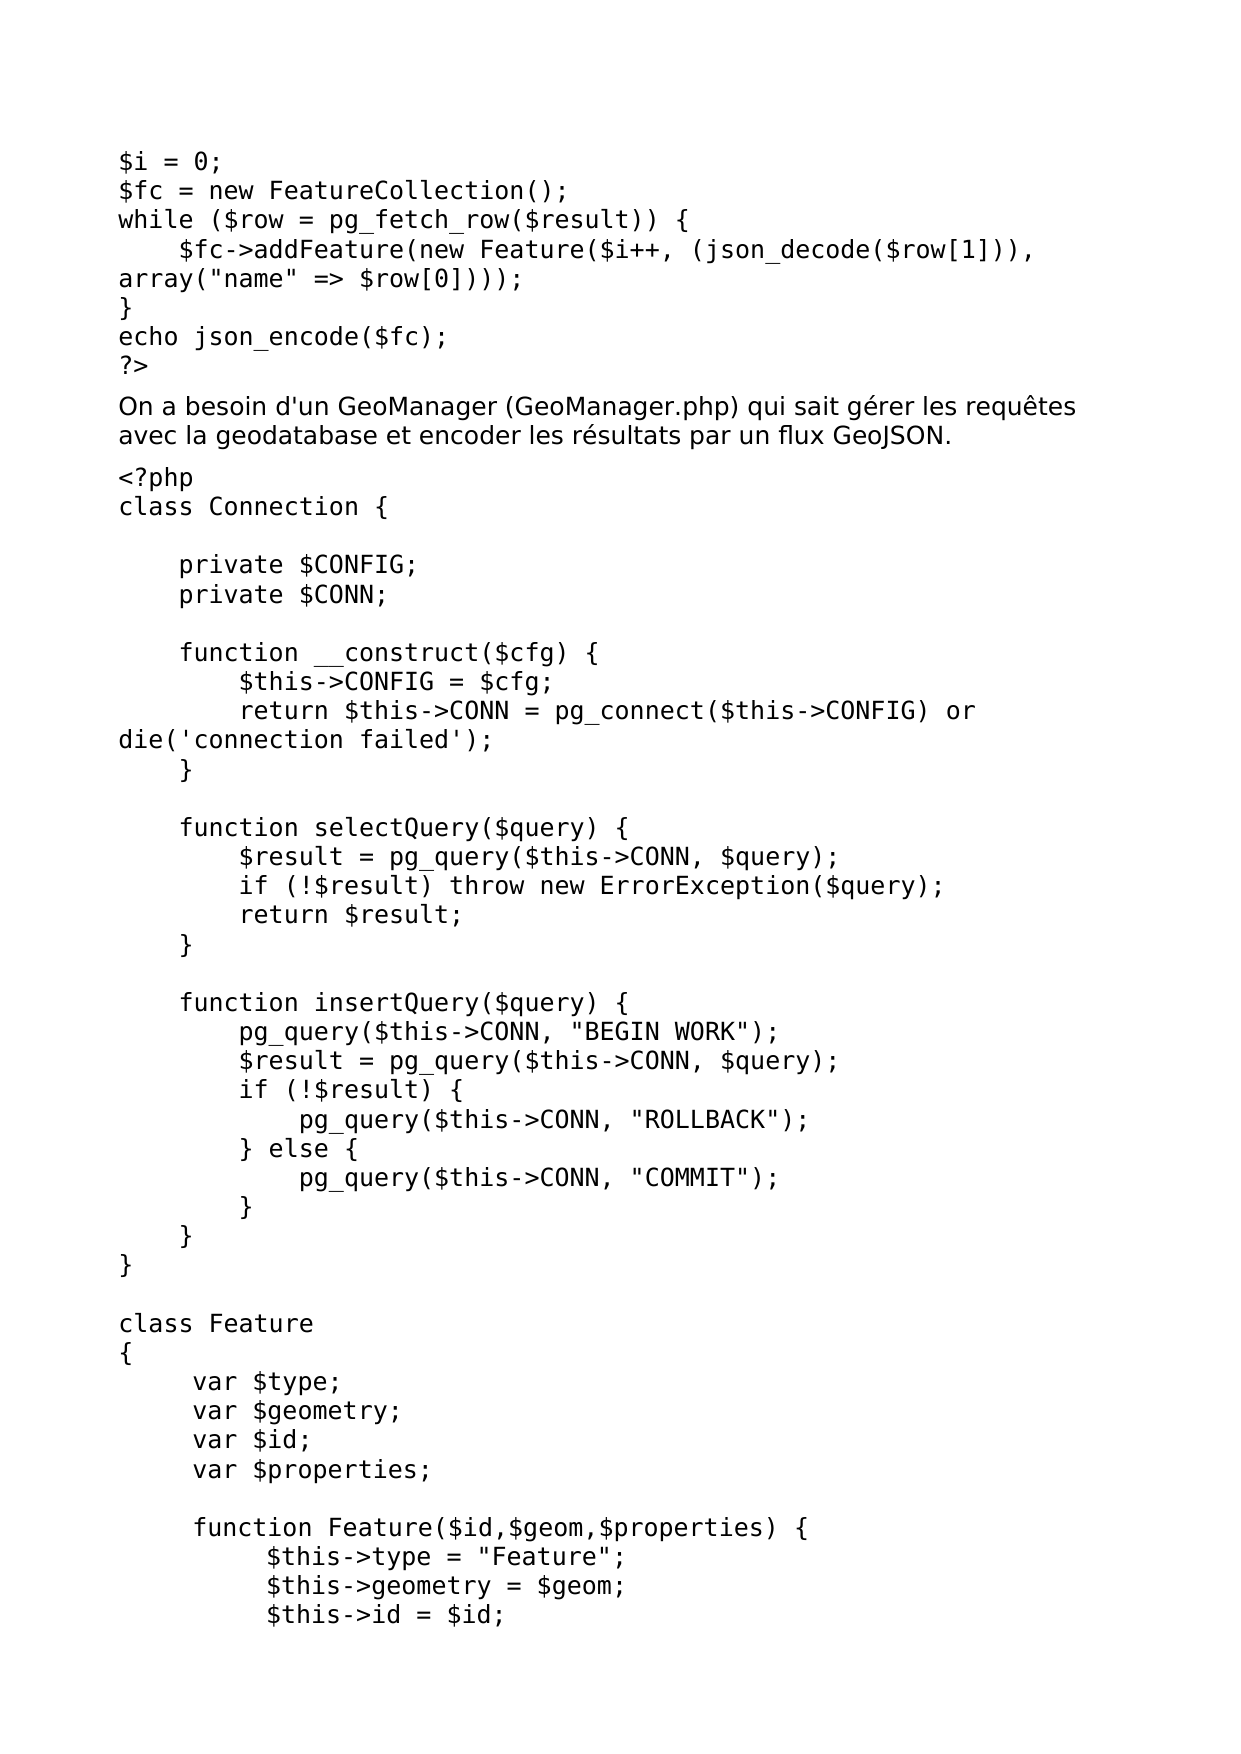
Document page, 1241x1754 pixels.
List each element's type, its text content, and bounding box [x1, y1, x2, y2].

text On a besoin d'un GeoManager (GeoManager.php) qui sait gérer les requêtes avec la geodatabase et encoder les résultats par un flux GeoJSON. [118, 392, 1122, 451]
text $i = 0; $fc = new FeatureCollection(); while ($row = pg_fetch_row($result)) { $fc->addFeature(new Feature($i++, (json_decode($row[1])), array("name" => $row[0]))); } echo json_encode($fc); ?> [118, 118, 1122, 381]
text <?php class Connection { private $CONFIG; private $CONN; function __construct($cfg) { $this->CONFIG = $cfg; return $this->CONN = pg_connect($this->CONFIG) or die('connection failed'); } function selectQuery($query) { $result = pg_query($this->CONN, $query); if (!$result) throw new ErrorException($query); return $result; } function insertQuery($query) { pg_query($this->CONN, "BEGIN WORK"); $result = pg_query($this->CONN, $query); if (!$result) { pg_query($this->CONN, "ROLLBACK"); } else { pg_query($this->CONN, "COMMIT"); } } } class Feature { var $type; var $geometry; var $id; var $properties; function Feature($id,$geom,$properties) { $this->type = "Feature"; $this->geometry = $geom; $this->id = $id; [118, 463, 1122, 1630]
